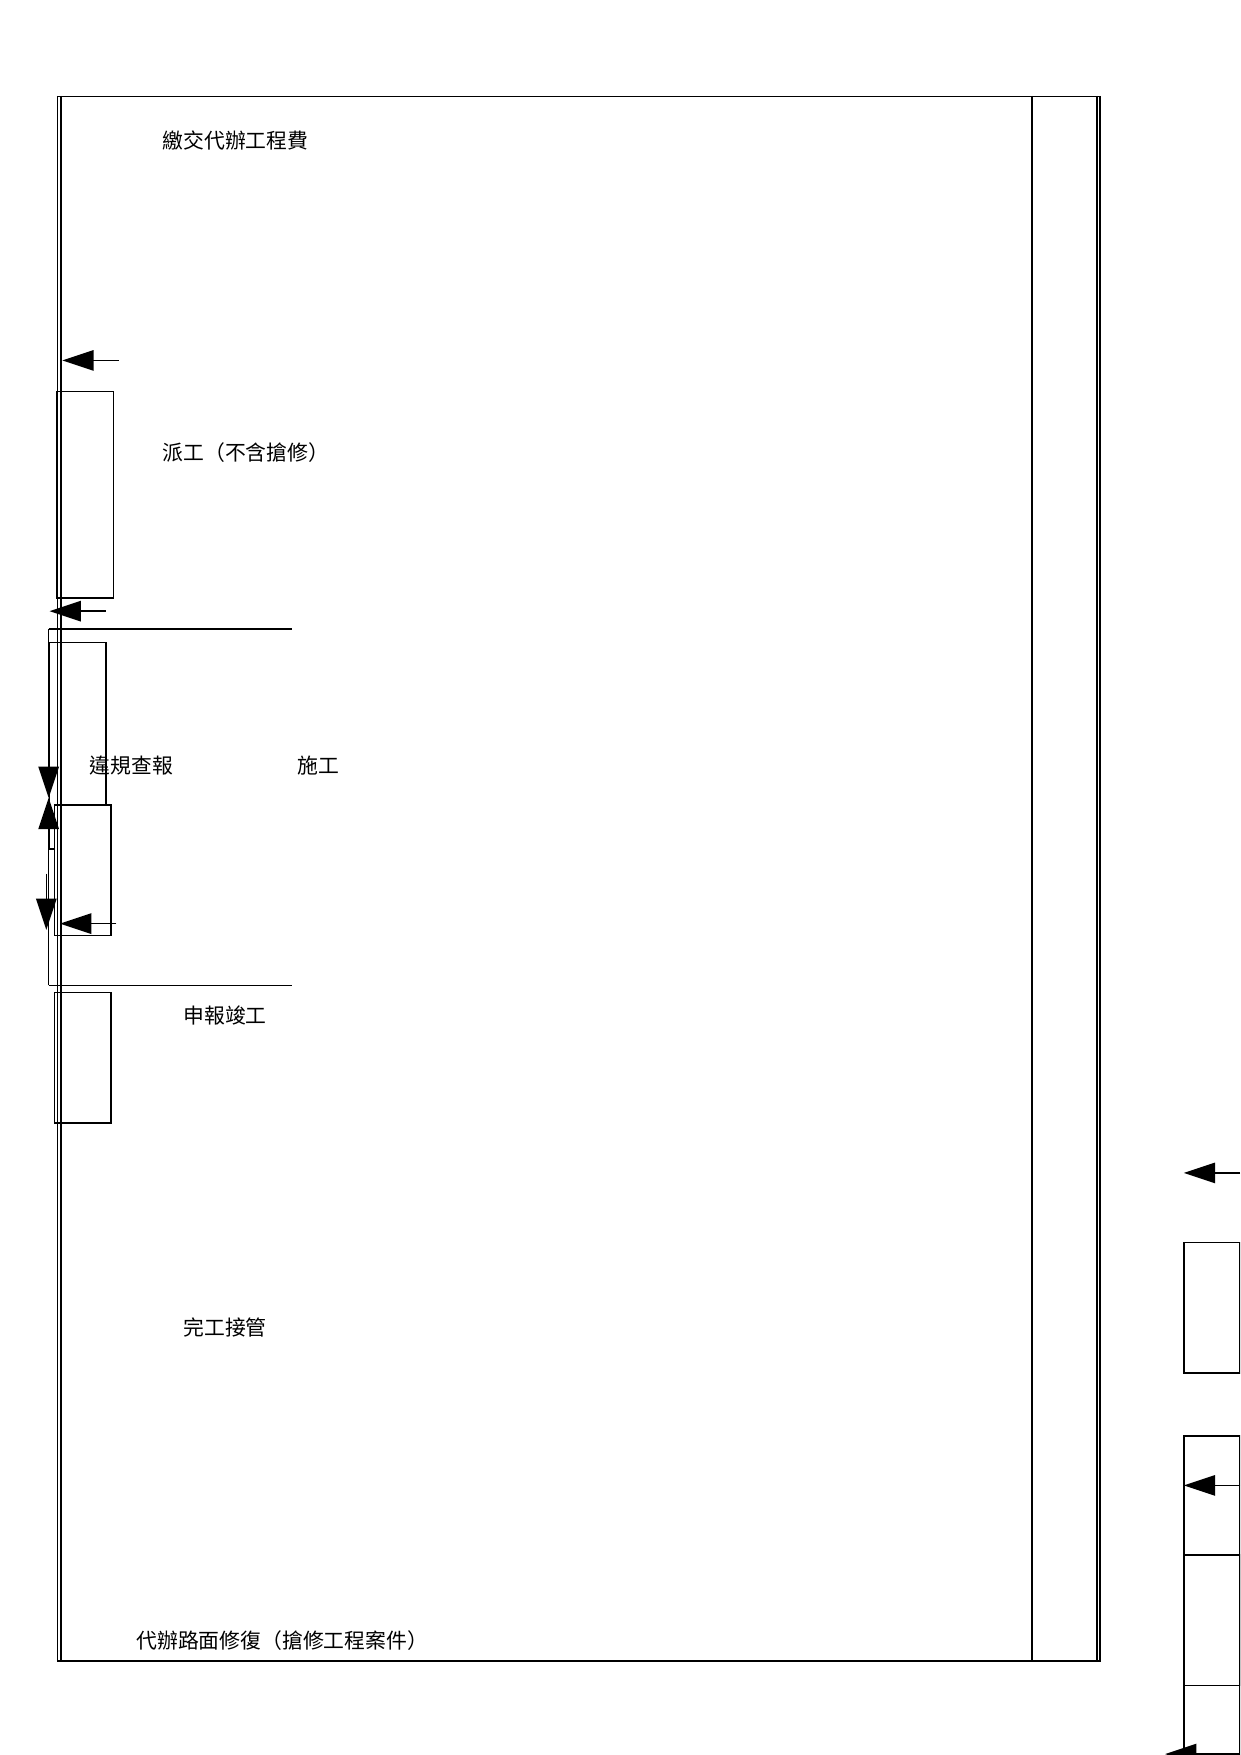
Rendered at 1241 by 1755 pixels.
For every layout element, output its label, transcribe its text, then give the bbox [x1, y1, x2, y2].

table_cell [1033, 97, 1096, 1660]
table_cell 繳交代辦工程費 派工（不含搶修） 違規查報 施工 申報竣工 完工接管 代辦路面修復（搶修工程案件） [62, 97, 1031, 1660]
